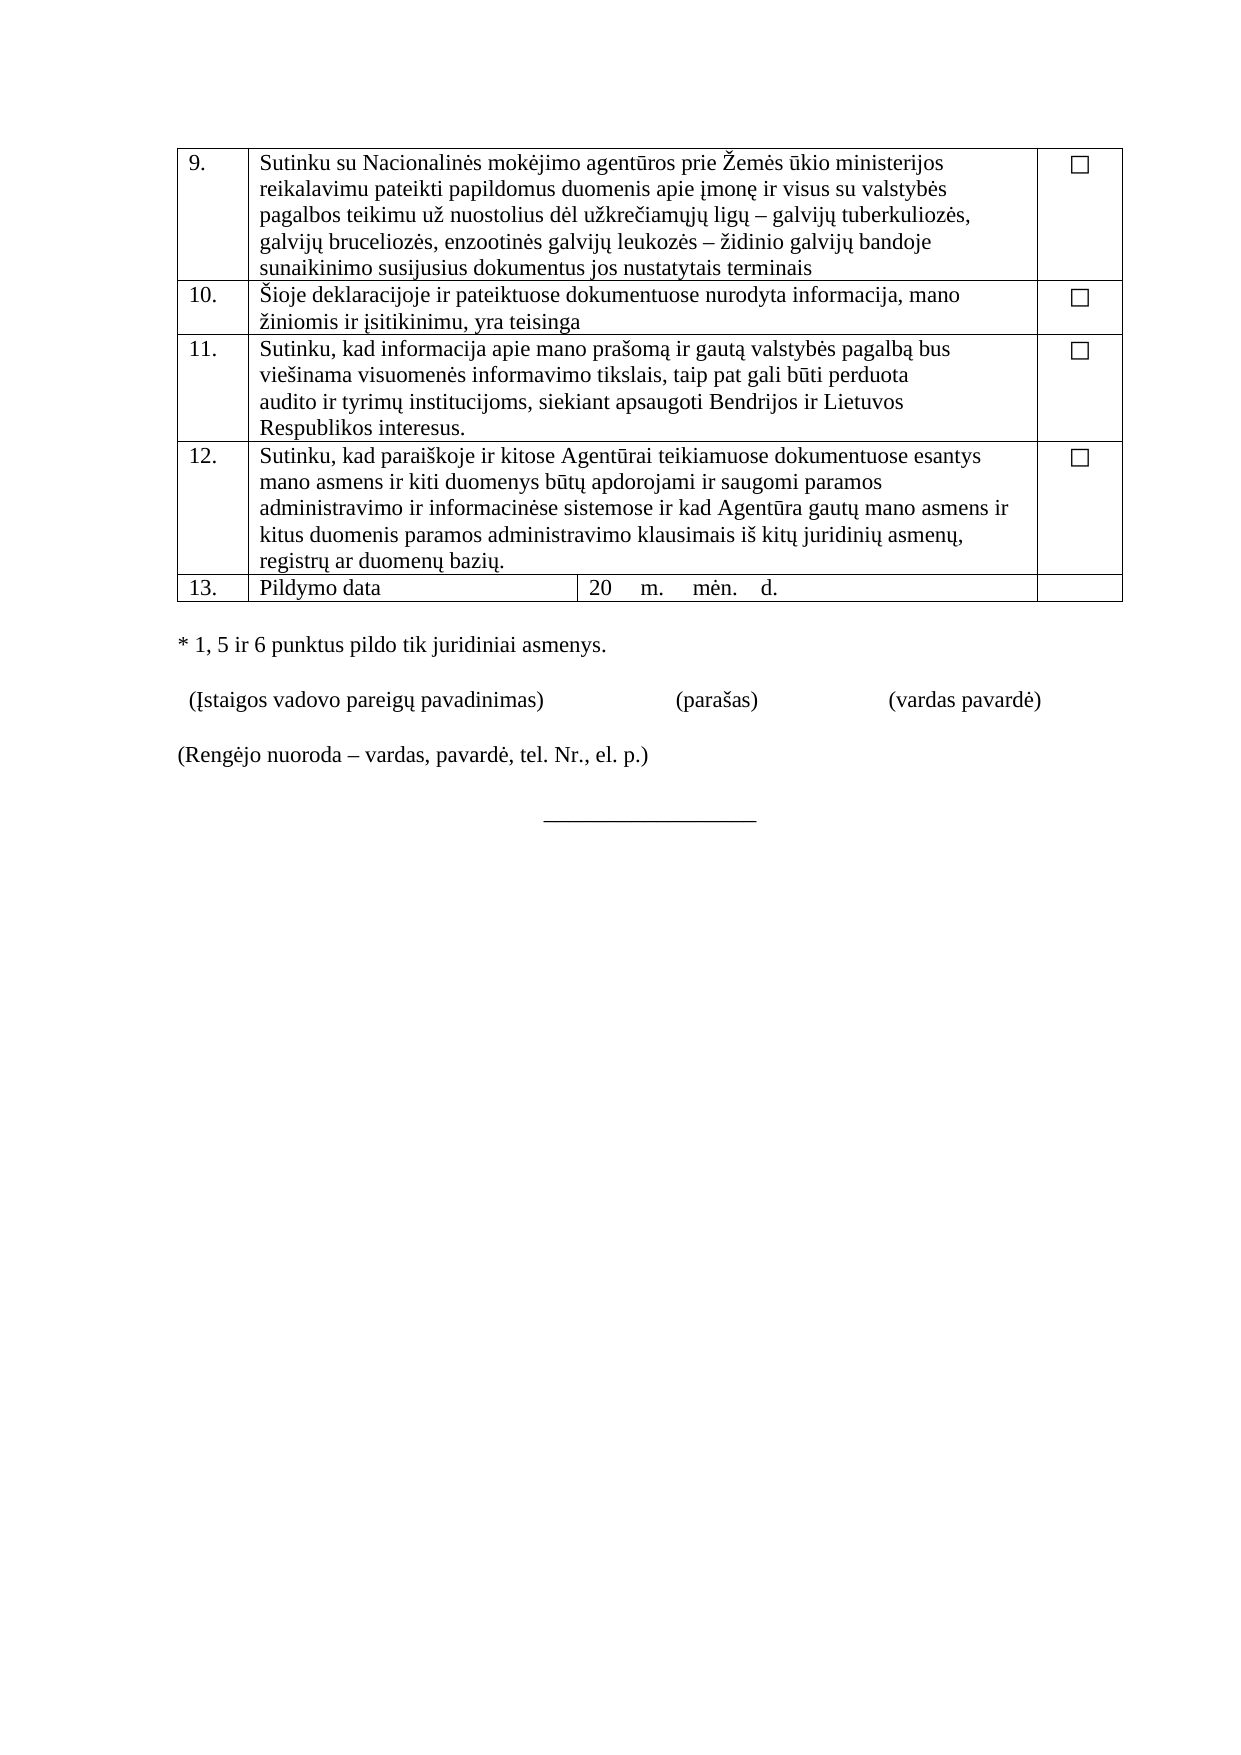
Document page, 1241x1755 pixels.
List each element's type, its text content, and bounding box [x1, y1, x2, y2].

table_header (parašas) [626, 686, 808, 712]
table_cell ⬜ [1038, 281, 1122, 334]
table_cell 11. [178, 335, 248, 441]
table_cell Sutinku su Nacionalinės mokėjimo agentūros prie Žemės ūkio ministerijos reikalavimu pateikti papildomus duomenis apie įmonę ir visus su valstybės pagalbos teikimu už nuostolius dėl užkrečiamųjų ligų – galvijų tuberkuliozės, galvijų bruceliozės, enzootinės galvijų leukozės – židinio galvijų bandoje sunaikinimo susijusius dokumentus jos nustatytais terminais [249, 149, 1037, 280]
table_cell ⬜ [1038, 149, 1122, 280]
table_cell [1038, 575, 1122, 601]
table_cell ⬜ [1038, 442, 1122, 573]
table_cell 13. [178, 575, 248, 601]
table_cell Sutinku, kad paraiškoje ir kitose Agentūrai teikiamuose dokumentuose esantys mano asmens ir kiti duomenys būtų apdorojami ir saugomi paramos administravimo ir informacinėse sistemose ir kad Agentūra gautų mano asmens ir kitus duomenis paramos administravimo klausimais iš kitų juridinių asmenų, registrų ar duomenų bazių. [249, 442, 1037, 573]
text * 1, 5 ir 6 punktus pildo tik juridiniai asmenys. [177, 631, 1122, 657]
table_cell 12. [178, 442, 248, 573]
table_cell Šioje deklaracijoje ir pateiktuose dokumentuose nurodyta informacija, mano žiniomis ir įsitikinimu, yra teisinga [249, 281, 1037, 334]
table_header (vardas pavardė) [808, 686, 1122, 712]
table_header (Įstaigos vadovo pareigų pavadinimas) [177, 686, 626, 712]
table_cell 9. [178, 149, 248, 280]
text (Rengėjo nuoroda – vardas, pavardė, tel. Nr., el. p.) [177, 741, 1122, 767]
table_cell Sutinku, kad informacija apie mano prašomą ir gautą valstybės pagalbą bus viešinama visuomenės informavimo tikslais, taip pat gali būti perduota audito ir tyrimų institucijoms, siekiant apsaugoti Bendrijos ir Lietuvos Respublikos interesus. [249, 335, 1037, 441]
table_cell 20 m. mėn. d. [578, 575, 1037, 601]
table_cell Pildymo data [249, 575, 577, 601]
table_cell 10. [178, 281, 248, 334]
text _________________ [177, 796, 1122, 825]
table_cell ⬜ [1038, 335, 1122, 441]
